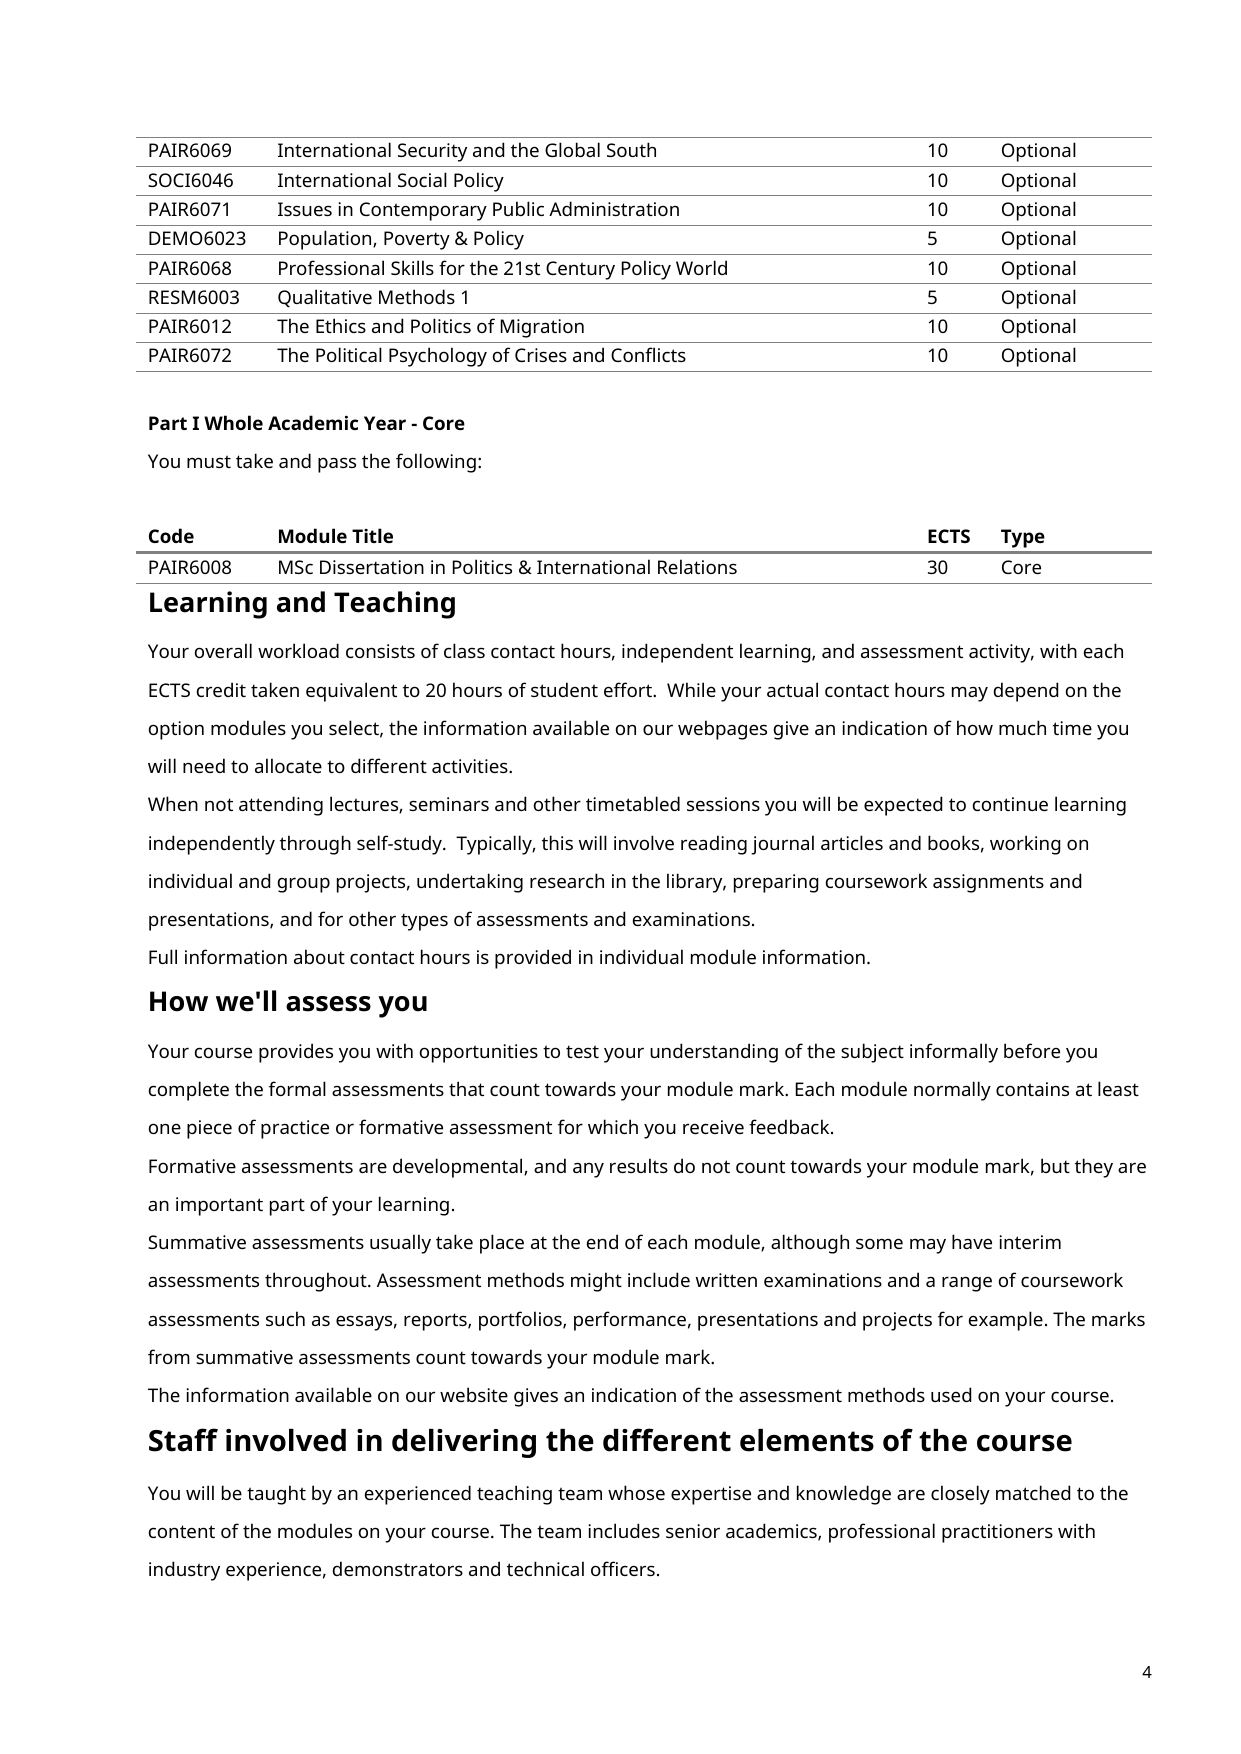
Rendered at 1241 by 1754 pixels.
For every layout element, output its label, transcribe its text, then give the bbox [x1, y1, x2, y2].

text Formative assessments are developmental, and any results do not count towards your module mark, but they are an important part of your learning. [148, 1153, 1152, 1217]
table_cell 10 [916, 167, 989, 195]
table_cell PAIR6012 [136, 314, 266, 342]
subtitle How we'll assess you [148, 983, 1152, 1020]
table_cell Module Title [266, 523, 916, 551]
table_cell Optional [989, 167, 1152, 195]
table_cell 10 [916, 255, 989, 283]
table_cell Optional [989, 255, 1152, 283]
table_cell ECTS [916, 523, 989, 551]
table_cell Type [989, 523, 1152, 551]
table_cell Issues in Contemporary Public Administration [266, 196, 916, 224]
table_cell Part I Whole Academic Year - Core You must take and pass the following: [136, 372, 1152, 523]
text Your overall workload consists of class contact hours, independent learning, and assessment activity, with each ECTS credit taken equivalent to 20 hours of student effort. While your actual contact hours may depend on the option modules you select, the information available on our webpages give an indication of how much time you will need to allocate to different activities. [148, 639, 1152, 779]
table_cell The Political Psychology of Crises and Conflicts [266, 343, 916, 371]
table_cell 30 [916, 554, 989, 582]
table_cell Optional [989, 343, 1152, 371]
table_cell Optional [989, 196, 1152, 224]
table_cell RESM6003 [136, 284, 266, 312]
text Summative assessments usually take place at the end of each module, although some may have interim assessments throughout. Assessment methods might include written examinations and a range of coursework assessments such as essays, reports, portfolios, performance, presentations and projects for example. The marks from summative assessments count towards your module mark. [148, 1229, 1152, 1369]
table_cell Optional [989, 314, 1152, 342]
table_cell 5 [916, 284, 989, 312]
text When not attending lectures, seminars and other timetabled sessions you will be expected to continue learning independently through self-study. Typically, this will involve reading journal articles and books, working on individual and group projects, undertaking research in the library, preparing coursework assignments and presentations, and for other types of assessments and examinations. [148, 792, 1152, 932]
table_cell MSc Dissertation in Politics & International Relations [266, 554, 916, 582]
table_cell DEMO6023 [136, 226, 266, 254]
table_cell International Social Policy [266, 167, 916, 195]
subtitle Learning and Teaching [148, 584, 1152, 620]
table_cell Core [989, 554, 1152, 582]
table_cell Code [136, 523, 266, 551]
text You will be taught by an experienced teaching team whose expertise and knowledge are closely matched to the content of the modules on your course. The team includes senior academics, professional practitioners with industry experience, demonstrators and technical officers. [148, 1480, 1152, 1582]
subtitle Staff involved in delivering the different elements of the course [148, 1421, 1152, 1460]
table_cell Professional Skills for the 21st Century Policy World [266, 255, 916, 283]
text The information available on our website gives an indication of the assessment methods used on your course. [148, 1382, 1152, 1408]
table_cell 10 [916, 343, 989, 371]
table_cell 10 [916, 314, 989, 342]
table_cell Optional [989, 284, 1152, 312]
text Your course provides you with opportunities to test your understanding of the subject informally before you complete the formal assessments that count towards your module mark. Each module normally contains at least one piece of practice or formative assessment for which you receive feedback. [148, 1038, 1152, 1140]
table_cell PAIR6072 [136, 343, 266, 371]
table_cell Population, Poverty & Policy [266, 226, 916, 254]
text Full information about contact hours is provided in individual module information. [148, 945, 1152, 970]
table_cell International Security and the Global South [266, 138, 916, 166]
table_cell PAIR6068 [136, 255, 266, 283]
table_cell PAIR6069 [136, 138, 266, 166]
table_cell SOCI6046 [136, 167, 266, 195]
table_cell Qualitative Methods 1 [266, 284, 916, 312]
table_cell 10 [916, 196, 989, 224]
table_cell PAIR6071 [136, 196, 266, 224]
table_cell 10 [916, 138, 989, 166]
table_cell Optional [989, 138, 1152, 166]
table_cell PAIR6008 [136, 554, 266, 582]
table_cell 5 [916, 226, 989, 254]
table_cell The Ethics and Politics of Migration [266, 314, 916, 342]
table_cell Optional [989, 226, 1152, 254]
